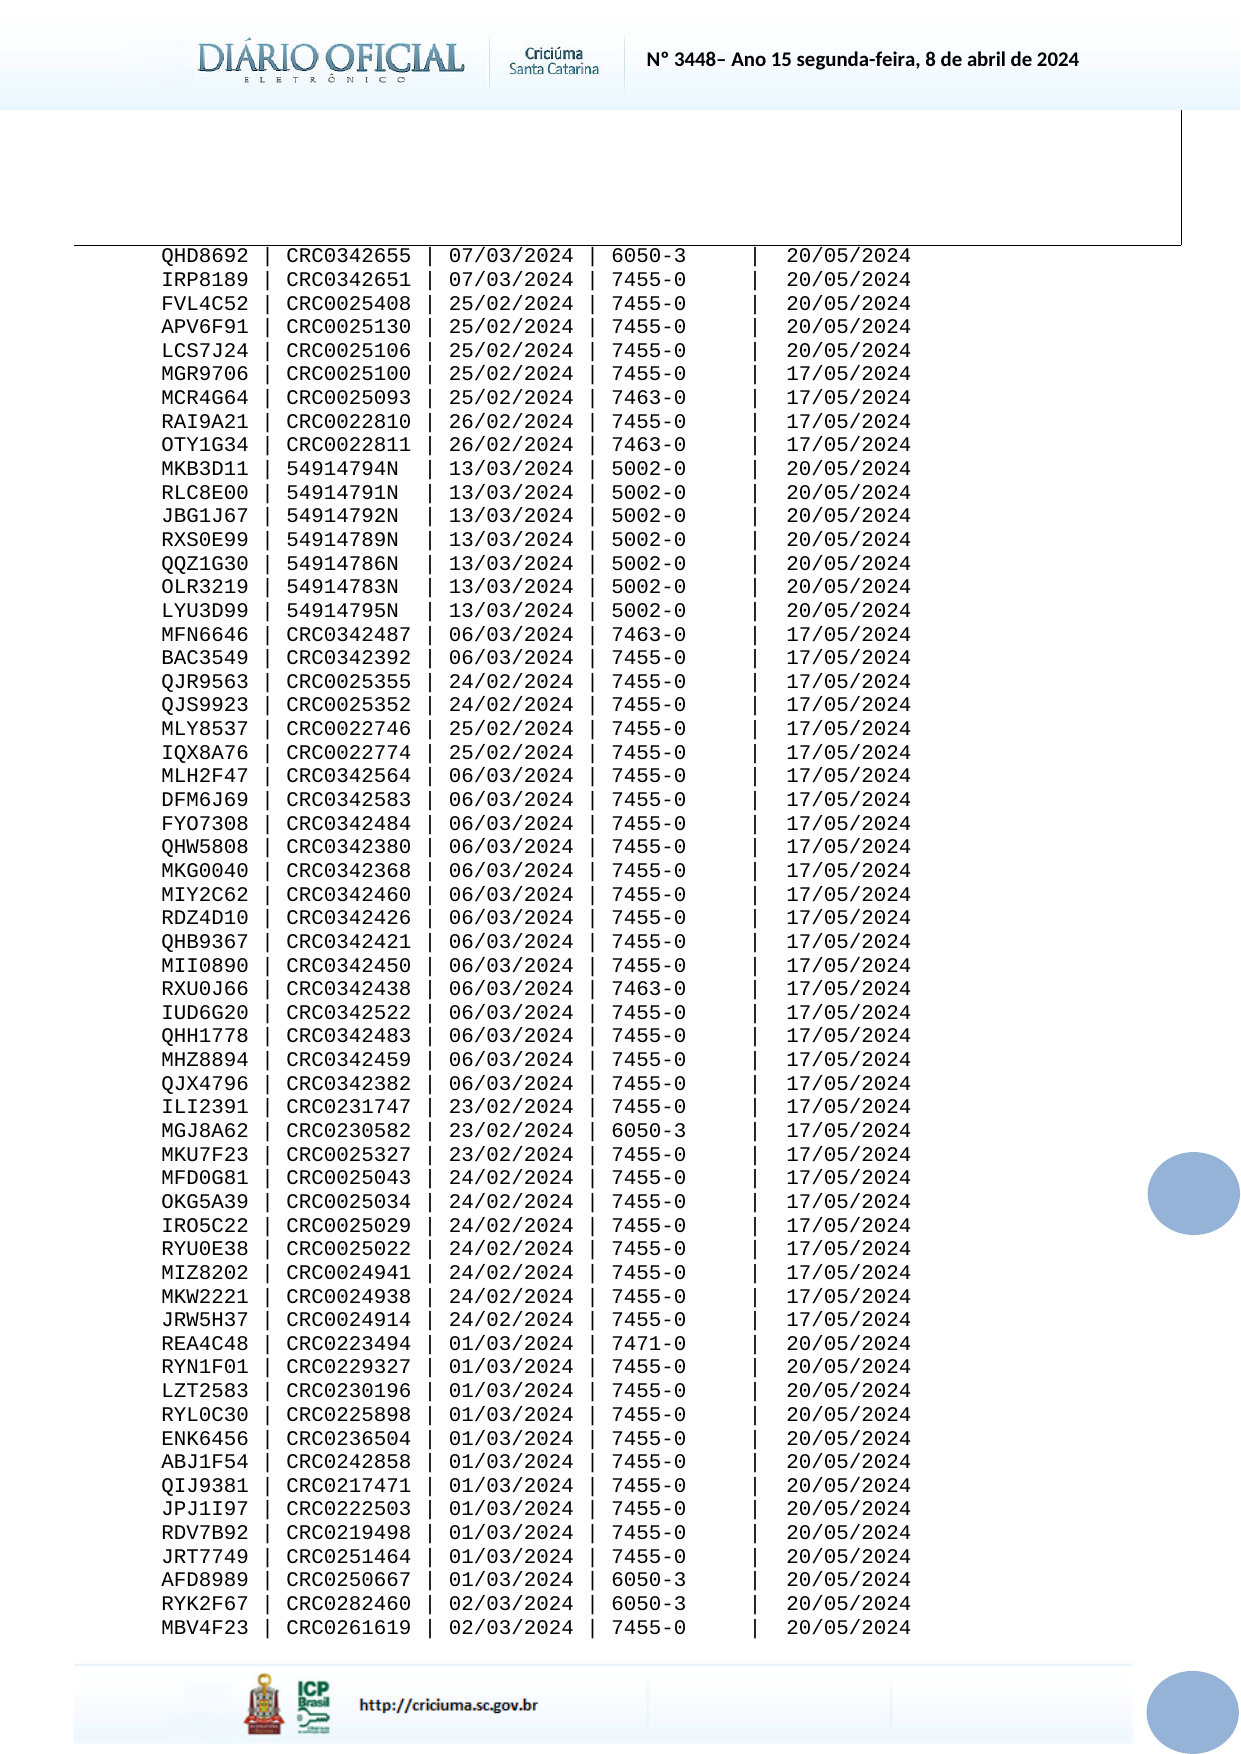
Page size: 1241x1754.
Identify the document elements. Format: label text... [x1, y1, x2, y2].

text QQZ1G30 | 54914786N | 13/03/2024 | 5002-0 | 20/05/2024 [74, 553, 1181, 576]
text MKU7F23 | CRC0025327 | 23/02/2024 | 7455-0 | 17/05/2024 [74, 1144, 1181, 1167]
text MFD0G81 | CRC0025043 | 24/02/2024 | 7455-0 | 17/05/2024 [74, 1167, 1157, 1191]
text RDV7B92 | CRC0219498 | 01/03/2024 | 7455-0 | 20/05/2024 [74, 1522, 1181, 1546]
text QHD8692 | CRC0342655 | 07/03/2024 | 6050-3 | 20/05/2024 [74, 245, 1181, 269]
text REA4C48 | CRC0223494 | 01/03/2024 | 7471-0 | 20/05/2024 [74, 1333, 1181, 1357]
text MHZ8894 | CRC0342459 | 06/03/2024 | 7455-0 | 17/05/2024 [74, 1049, 1181, 1073]
text ABJ1F54 | CRC0242858 | 01/03/2024 | 7455-0 | 20/05/2024 [74, 1451, 1181, 1475]
text MIZ8202 | CRC0024941 | 24/02/2024 | 7455-0 | 17/05/2024 [74, 1262, 1181, 1286]
text JRW5H37 | CRC0024914 | 24/02/2024 | 7455-0 | 17/05/2024 [74, 1309, 1181, 1333]
text ILI2391 | CRC0231747 | 23/02/2024 | 7455-0 | 17/05/2024 [74, 1096, 1181, 1120]
text JBG1J67 | 54914792N | 13/03/2024 | 5002-0 | 20/05/2024 [74, 505, 1181, 529]
text AFD8989 | CRC0250667 | 01/03/2024 | 6050-3 | 20/05/2024 [74, 1569, 1181, 1593]
text QJS9923 | CRC0025352 | 24/02/2024 | 7455-0 | 17/05/2024 [74, 694, 1181, 718]
text DFM6J69 | CRC0342583 | 06/03/2024 | 7455-0 | 17/05/2024 [74, 789, 1181, 813]
text MLH2F47 | CRC0342564 | 06/03/2024 | 7455-0 | 17/05/2024 [74, 765, 1181, 789]
text QIJ9381 | CRC0217471 | 01/03/2024 | 7455-0 | 20/05/2024 [74, 1475, 1181, 1498]
text MKW2221 | CRC0024938 | 24/02/2024 | 7455-0 | 17/05/2024 [74, 1286, 1181, 1309]
text APV6F91 | CRC0025130 | 25/02/2024 | 7455-0 | 20/05/2024 [74, 316, 1181, 340]
text OTY1G34 | CRC0022811 | 26/02/2024 | 7463-0 | 17/05/2024 [74, 434, 1181, 458]
text RYN1F01 | CRC0229327 | 01/03/2024 | 7455-0 | 20/05/2024 [74, 1357, 1181, 1380]
text MFN6646 | CRC0342487 | 06/03/2024 | 7463-0 | 17/05/2024 [74, 623, 1181, 647]
text IUD6G20 | CRC0342522 | 06/03/2024 | 7455-0 | 17/05/2024 [74, 1002, 1181, 1026]
text RYL0C30 | CRC0225898 | 01/03/2024 | 7455-0 | 20/05/2024 [74, 1404, 1181, 1427]
text RLC8E00 | 54914791N | 13/03/2024 | 5002-0 | 20/05/2024 [74, 482, 1181, 505]
text JRT7749 | CRC0251464 | 01/03/2024 | 7455-0 | 20/05/2024 [74, 1546, 1181, 1569]
text LZT2583 | CRC0230196 | 01/03/2024 | 7455-0 | 20/05/2024 [74, 1380, 1181, 1404]
text RAI9A21 | CRC0022810 | 26/02/2024 | 7455-0 | 17/05/2024 [74, 411, 1181, 434]
text OKG5A39 | CRC0025034 | 24/02/2024 | 7455-0 | 17/05/2024 [74, 1191, 1153, 1215]
text LYU3D99 | 54914795N | 13/03/2024 | 5002-0 | 20/05/2024 [74, 600, 1181, 623]
text RXS0E99 | 54914789N | 13/03/2024 | 5002-0 | 20/05/2024 [74, 529, 1181, 553]
text MII0890 | CRC0342450 | 06/03/2024 | 7455-0 | 17/05/2024 [74, 954, 1181, 978]
text BAC3549 | CRC0342392 | 06/03/2024 | 7455-0 | 17/05/2024 [74, 647, 1181, 671]
text IRO5C22 | CRC0025029 | 24/02/2024 | 7455-0 | 17/05/2024 [74, 1215, 1181, 1238]
text IRP8189 | CRC0342651 | 07/03/2024 | 7455-0 | 20/05/2024 [74, 269, 1181, 292]
text MGR9706 | CRC0025100 | 25/02/2024 | 7455-0 | 17/05/2024 [74, 363, 1181, 387]
text FVL4C52 | CRC0025408 | 25/02/2024 | 7455-0 | 20/05/2024 [74, 292, 1181, 316]
text QJR9563 | CRC0025355 | 24/02/2024 | 7455-0 | 17/05/2024 [74, 671, 1181, 694]
text MCR4G64 | CRC0025093 | 25/02/2024 | 7463-0 | 17/05/2024 [74, 387, 1181, 411]
text ENK6456 | CRC0236504 | 01/03/2024 | 7455-0 | 20/05/2024 [74, 1427, 1181, 1451]
text MBV4F23 | CRC0261619 | 02/03/2024 | 7455-0 | 20/05/2024 [74, 1617, 1181, 1640]
text MKG0040 | CRC0342368 | 06/03/2024 | 7455-0 | 17/05/2024 [74, 860, 1181, 884]
text MGJ8A62 | CRC0230582 | 23/02/2024 | 6050-3 | 17/05/2024 [74, 1120, 1181, 1144]
text RXU0J66 | CRC0342438 | 06/03/2024 | 7463-0 | 17/05/2024 [74, 978, 1181, 1002]
text MKB3D11 | 54914794N | 13/03/2024 | 5002-0 | 20/05/2024 [74, 458, 1181, 482]
text MLY8537 | CRC0022746 | 25/02/2024 | 7455-0 | 17/05/2024 [74, 718, 1181, 742]
text MIY2C62 | CRC0342460 | 06/03/2024 | 7455-0 | 17/05/2024 [74, 884, 1181, 907]
text IQX8A76 | CRC0022774 | 25/02/2024 | 7455-0 | 17/05/2024 [74, 742, 1181, 765]
text LCS7J24 | CRC0025106 | 25/02/2024 | 7455-0 | 20/05/2024 [74, 340, 1181, 363]
text QHW5808 | CRC0342380 | 06/03/2024 | 7455-0 | 17/05/2024 [74, 836, 1181, 860]
text QHH1778 | CRC0342483 | 06/03/2024 | 7455-0 | 17/05/2024 [74, 1026, 1181, 1049]
text JPJ1I97 | CRC0222503 | 01/03/2024 | 7455-0 | 20/05/2024 [74, 1498, 1181, 1522]
text QJX4796 | CRC0342382 | 06/03/2024 | 7455-0 | 17/05/2024 [74, 1073, 1181, 1096]
text QHB9367 | CRC0342421 | 06/03/2024 | 7455-0 | 17/05/2024 [74, 931, 1181, 954]
text OLR3219 | 54914783N | 13/03/2024 | 5002-0 | 20/05/2024 [74, 576, 1181, 600]
text RYK2F67 | CRC0282460 | 02/03/2024 | 6050-3 | 20/05/2024 [74, 1593, 1181, 1617]
text RDZ4D10 | CRC0342426 | 06/03/2024 | 7455-0 | 17/05/2024 [74, 907, 1181, 931]
text RYU0E38 | CRC0025022 | 24/02/2024 | 7455-0 | 17/05/2024 [74, 1238, 1181, 1262]
text FYO7308 | CRC0342484 | 06/03/2024 | 7455-0 | 17/05/2024 [74, 813, 1181, 836]
